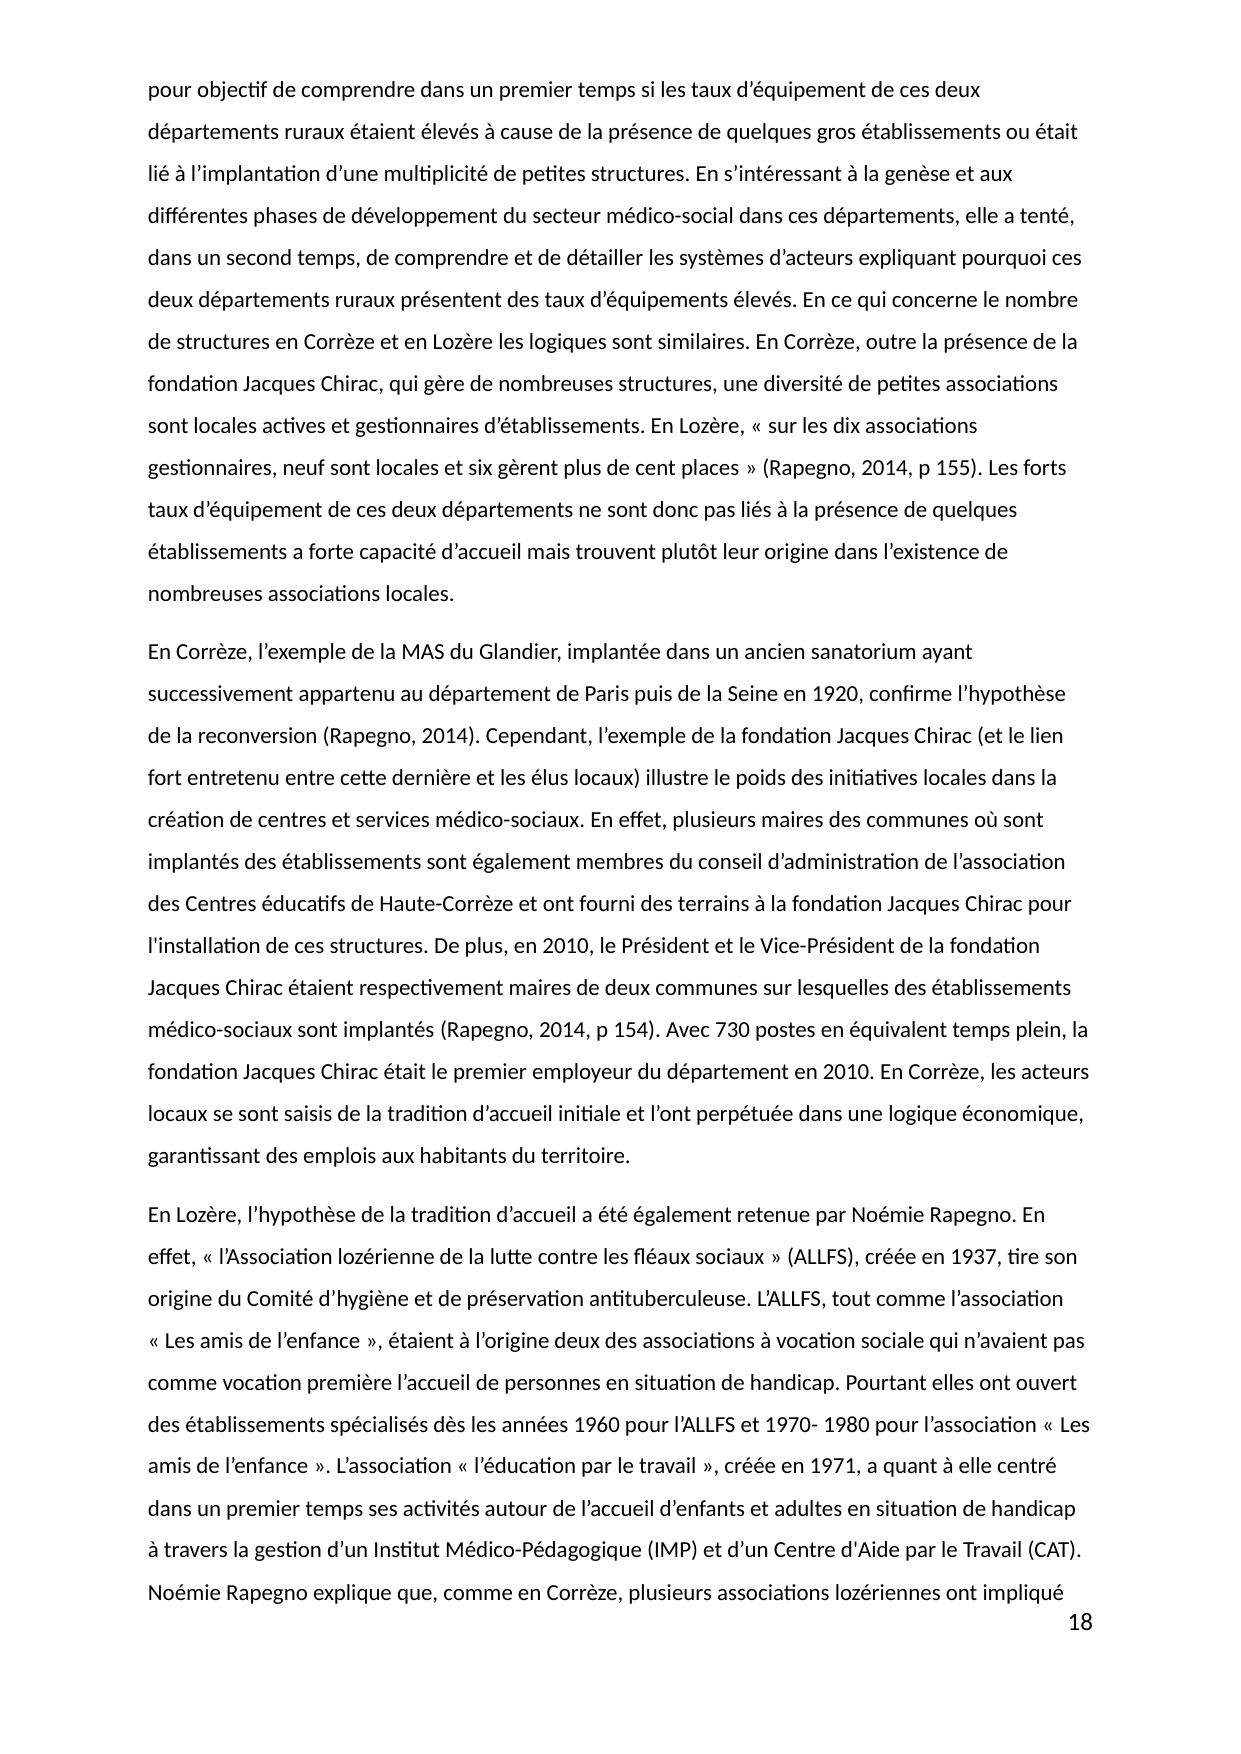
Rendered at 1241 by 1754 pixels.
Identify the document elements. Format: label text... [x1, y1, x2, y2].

text pour objectif de comprendre dans un premier temps si les taux d’équipement de ces deux départements ruraux étaient élevés à cause de la présence de quelques gros établissements ou était lié à l’implantation d’une multiplicité de petites structures. En s’intéressant à la genèse et aux différentes phases de développement du secteur médico-social dans ces départements, elle a tenté, dans un second temps, de comprendre et de détailler les systèmes d’acteurs expliquant pourquoi ces deux départements ruraux présentent des taux d’équipements élevés. En ce qui concerne le nombre de structures en Corrèze et en Lozère les logiques sont similaires. En Corrèze, outre la présence de la fondation Jacques Chirac, qui gère de nombreuses structures, une diversité de petites associations sont locales actives et gestionnaires d’établissements. En Lozère, « sur les dix associations gestionnaires, neuf sont locales et six gèrent plus de cent places » (Rapegno, 2014, p 155). Les forts taux d’équipement de ces deux départements ne sont donc pas liés à la présence de quelques établissements a forte capacité d’accueil mais trouvent plutôt leur origine dans l’existence de nombreuses associations locales. [148, 75, 1093, 607]
text En Corrèze, l’exemple de la MAS du Glandier, implantée dans un ancien sanatorium ayant successivement appartenu au département de Paris puis de la Seine en 1920, confirme l’hypothèse de la reconversion (Rapegno, 2014). Cependant, l’exemple de la fondation Jacques Chirac (et le lien fort entretenu entre cette dernière et les élus locaux) illustre le poids des initiatives locales dans la création de centres et services médico-sociaux. En effet, plusieurs maires des communes où sont implantés des établissements sont également membres du conseil d’administration de l’association des Centres éducatifs de Haute-Corrèze et ont fourni des terrains à la fondation Jacques Chirac pour l'installation de ces structures. De plus, en 2010, le Président et le Vice-Président de la fondation Jacques Chirac étaient respectivement maires de deux communes sur lesquelles des établissements médico-sociaux sont implantés (Rapegno, 2014, p 154). Avec 730 postes en équivalent temps plein, la fondation Jacques Chirac était le premier employeur du département en 2010. En Corrèze, les acteurs locaux se sont saisis de la tradition d’accueil initiale et l’ont perpétuée dans une logique économique, garantissant des emplois aux habitants du territoire. [148, 637, 1093, 1169]
text En Lozère, l’hypothèse de la tradition d’accueil a été également retenue par Noémie Rapegno. En effet, « l’Association lozérienne de la lutte contre les fléaux sociaux » (ALLFS), créée en 1937, tire son origine du Comité d’hygiène et de préservation antituberculeuse. L’ALLFS, tout comme l’association « Les amis de l’enfance », étaient à l’origine deux des associations à vocation sociale qui n’avaient pas comme vocation première l’accueil de personnes en situation de handicap. Pourtant elles ont ouvert des établissements spécialisés dès les années 1960 pour l’ALLFS et 1970- 1980 pour l’association « Les amis de l’enfance ». L’association « l’éducation par le travail », créée en 1971, a quant à elle centré dans un premier temps ses activités autour de l’accueil d’enfants et adultes en situation de handicap à travers la gestion d’un Institut Médico-Pédagogique (IMP) et d’un Centre d'Aide par le Travail (CAT). Noémie Rapegno explique que, comme en Corrèze, plusieurs associations lozériennes ont impliqué [148, 1200, 1093, 1606]
